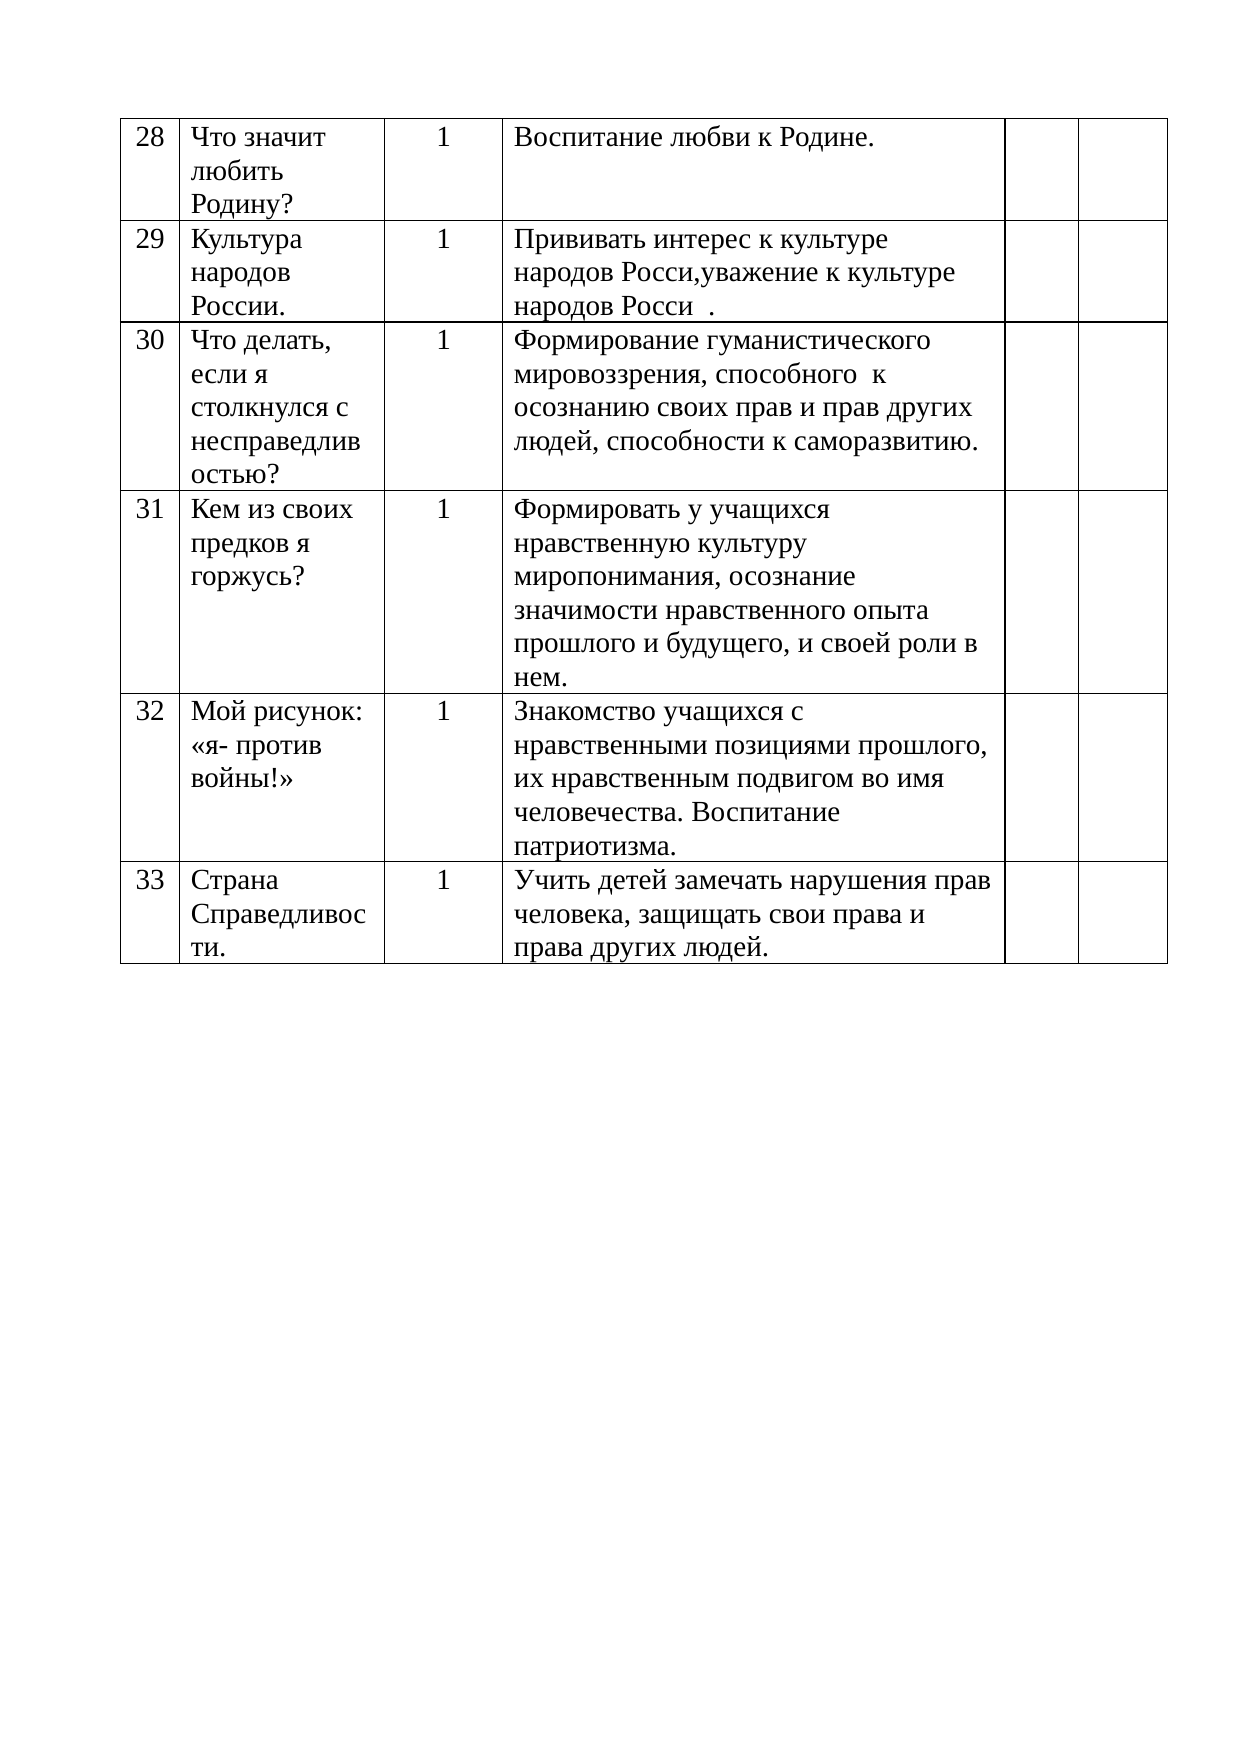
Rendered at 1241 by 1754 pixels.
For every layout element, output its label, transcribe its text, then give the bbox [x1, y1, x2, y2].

table_cell [1079, 323, 1167, 490]
table_cell [1006, 119, 1078, 220]
table_cell Что делать, если я столкнулся с несправедливостью? [180, 323, 384, 490]
table_cell [1006, 221, 1078, 321]
table_cell 1 [385, 119, 502, 220]
table_cell [1006, 694, 1078, 861]
table_cell [1006, 491, 1078, 692]
table_cell Культура народов России. [180, 221, 384, 321]
table_cell 1 [385, 491, 502, 692]
table_cell [1006, 323, 1078, 490]
table_cell 30 [121, 323, 179, 490]
table_cell 31 [121, 491, 179, 692]
table_cell Страна Справедливости. [180, 862, 384, 963]
table_cell Мой рисунок: «я- против войны!» [180, 694, 384, 861]
table_cell 33 [121, 862, 179, 963]
table_cell [1079, 119, 1167, 220]
table_cell 32 [121, 694, 179, 861]
table_cell Прививать интерес к культуре народов Росси,уважение к культуре народов Росси . [503, 221, 1004, 321]
table_cell Формирование гуманистического мировоззрения, способного к осознанию своих прав и прав других людей, способности к саморазвитию. [503, 323, 1004, 490]
table_cell Знакомство учащихся с нравственными позициями прошлого, их нравственным подвигом во имя человечества. Воспитание патриотизма. [503, 694, 1004, 861]
table_cell 28 [121, 119, 179, 220]
table_cell Учить детей замечать нарушения прав человека, защищать свои права и права других людей. [503, 862, 1004, 963]
table_cell 29 [121, 221, 179, 321]
table_cell [1079, 694, 1167, 861]
table_cell [1079, 491, 1167, 692]
table_cell [1006, 862, 1078, 963]
table_cell 1 [385, 862, 502, 963]
table_cell Воспитание любви к Родине. [503, 119, 1004, 220]
table_cell 1 [385, 694, 502, 861]
table_cell 1 [385, 221, 502, 321]
table_cell Формировать у учащихся нравственную культуру миропонимания, осознание значимости нравственного опыта прошлого и будущего, и своей роли в нем. [503, 491, 1004, 692]
table_cell 1 [385, 323, 502, 490]
table_cell Кем из своих предков я горжусь? [180, 491, 384, 692]
table_cell [1079, 221, 1167, 321]
table_cell Что значит любить Родину? [180, 119, 384, 220]
table_cell [1079, 862, 1167, 963]
